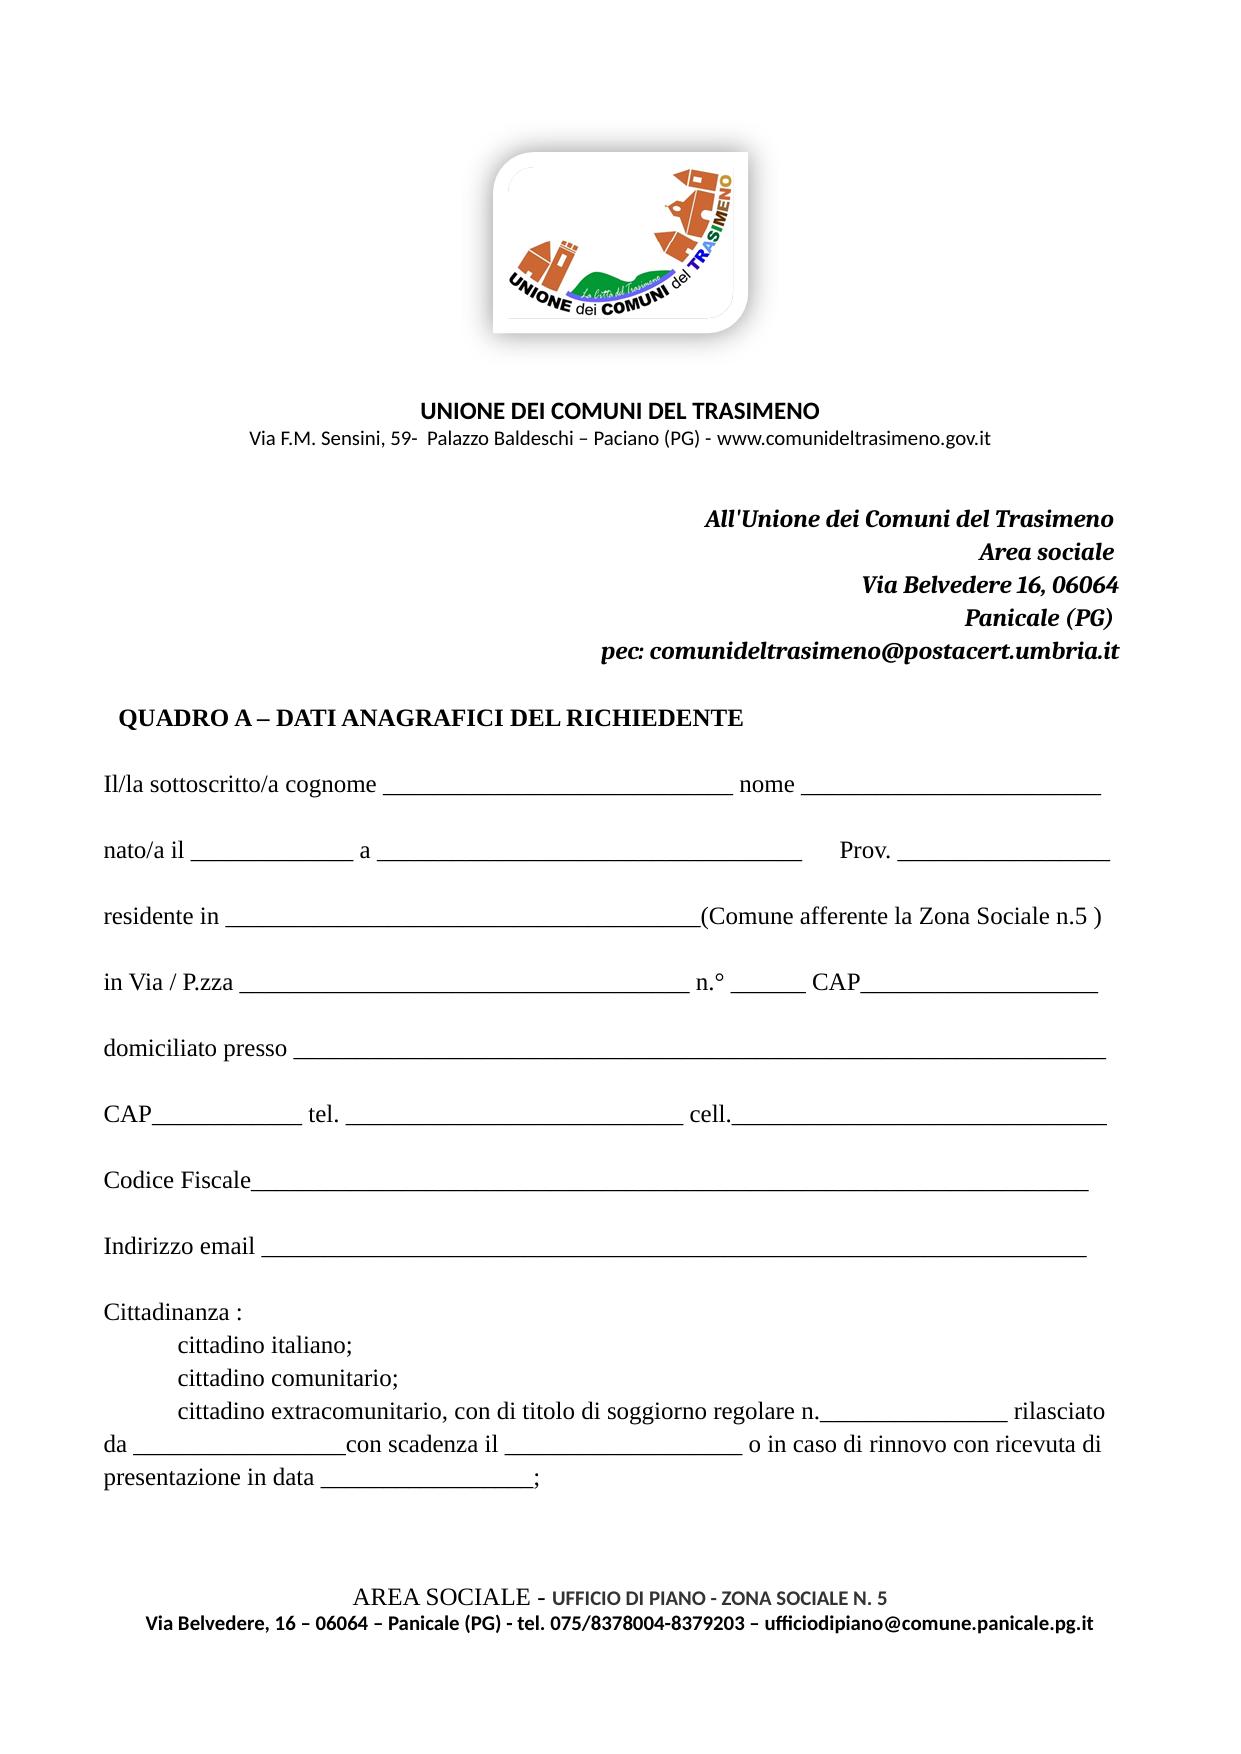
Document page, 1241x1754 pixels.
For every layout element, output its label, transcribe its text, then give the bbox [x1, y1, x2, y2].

text CAP____________ tel. ___________________________ cell.______________________________ [103, 1099, 1122, 1128]
text pec: comunideltrasimeno@postacert.umbria.it [118, 637, 1122, 666]
text Codice Fiscale___________________________________________________________________ [103, 1165, 1122, 1194]
text domiciliato presso _________________________________________________________________ [103, 1033, 1122, 1062]
text Il/la sottoscritto/a cognome ____________________________ nome ________________________ [103, 769, 1122, 798]
text nato/a il _____________ a __________________________________ Prov. _________________ [103, 835, 1122, 864]
text QUADRO A – Dati Anagrafici del richiedente [118, 703, 1122, 732]
text Panicale (PG) [118, 604, 1122, 632]
text in Via / P.zza ____________________________________ n.° ______ CAP___________________ [103, 967, 1122, 996]
text  cittadino comunitario; [103, 1363, 1122, 1392]
text Via F.M. Sensini, 59- Palazzo Baldeschi – Paciano (PG) - www.comunideltrasimeno.gov.it [118, 425, 1122, 451]
text residente in ______________________________________(Comune afferente la Zona Sociale n.5 ) [103, 901, 1122, 930]
text Via Belvedere 16, 06064 [118, 571, 1122, 599]
text Area sociale [118, 538, 1122, 566]
text Cittadinanza : [103, 1297, 1122, 1326]
text  cittadino extracomunitario, con di titolo di soggiorno regolare n._______________ rilasciato da _________________con scadenza il ___________________ o in caso di rinnovo con ricevuta di presentazione in data _________________; [103, 1396, 1122, 1491]
text  cittadino italiano; [103, 1330, 1122, 1359]
text UNIONE DEI COMUNI DEL TRASIMENO [118, 395, 1122, 425]
text All'Unione dei Comuni del Trasimeno [118, 505, 1122, 533]
picture [460, 119, 780, 365]
text Indirizzo email __________________________________________________________________ [103, 1231, 1122, 1260]
